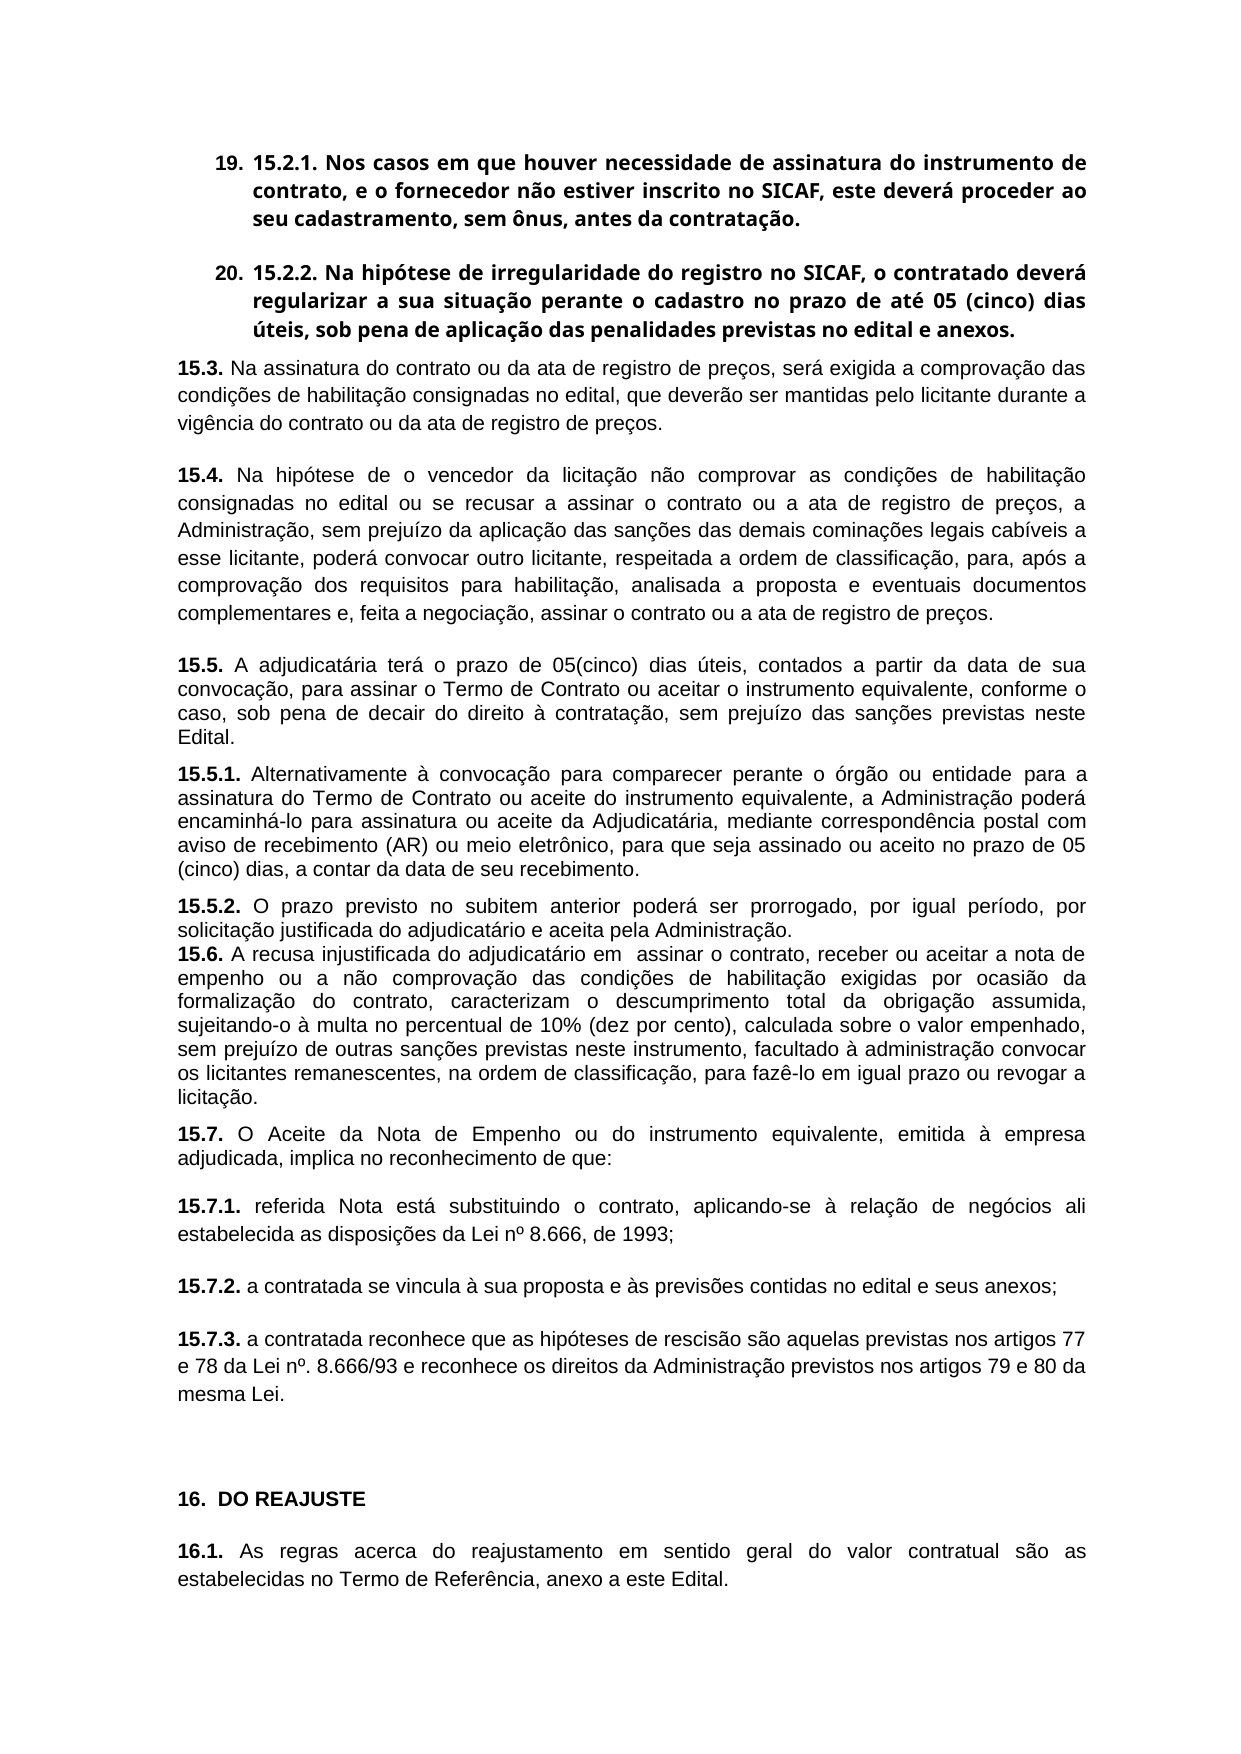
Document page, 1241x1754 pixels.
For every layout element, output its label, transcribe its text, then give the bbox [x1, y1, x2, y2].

text 15.5.1. Alternativamente à convocação para comparecer perante o órgão ou entidade para a assinatura do Termo de Contrato ou aceite do instrumento equivalente, a Administração poderá encaminhá-lo para assinatura ou aceite da Adjudicatária, mediante correspondência postal com aviso de recebimento (AR) ou meio eletrônico, para que seja assinado ou aceito no prazo de 05 (cinco) dias, a contar da data de seu recebimento. [177, 761, 1087, 881]
list 15.7.1. referida Nota está substituindo o contrato, aplicando-se à relação de negócios ali estabelecida as disposições da Lei nº 8.666, de 1993; [177, 1194, 1087, 1246]
text 15.6. A recusa injustificada do adjudicatário em assinar o contrato, receber ou aceitar a nota de empenho ou a não comprovação das condições de habilitação exigidas por ocasião da formalização do contrato, caracterizam o descumprimento total da obrigação assumida, sujeitando-o à multa no percentual de 10% (dez por cento), calculada sobre o valor empenhado, sem prejuízo de outras sanções previstas neste instrumento, facultado à administração convocar os licitantes remanescentes, na ordem de classificação, para fazê-lo em igual prazo ou revogar a licitação. [177, 941, 1087, 1109]
text 15.4. Na hipótese de o vencedor da licitação não comprovar as condições de habilitação consignadas no edital ou se recusar a assinar o contrato ou a ata de registro de preços, a Administração, sem prejuízo da aplicação das sanções das demais cominações legais cabíveis a esse licitante, poderá convocar outro licitante, respeitada a ordem de classificação, para, após a comprovação dos requisitos para habilitação, analisada a proposta e eventuais documentos complementares e, feita a negociação, assinar o contrato ou a ata de registro de preços. [177, 463, 1087, 625]
list 16.1. As regras acerca do reajustamento em sentido geral do valor contratual são as estabelecidas no Termo de Referência, anexo a este Edital. [177, 1539, 1087, 1591]
text 15.3. Na assinatura do contrato ou da ata de registro de preços, será exigida a comprovação das condições de habilitação consignadas no edital, que deverão ser mantidas pelo licitante durante a vigência do contrato ou da ata de registro de preços. [177, 356, 1087, 435]
list 15.7.2. a contratada se vincula à sua proposta e às previsões contidas no edital e seus anexos; [177, 1274, 1087, 1298]
text 16. DO REAJUSTE [177, 1487, 1087, 1511]
list 15.7.3. a contratada reconhece que as hipóteses de rescisão são aquelas previstas nos artigos 77 e 78 da Lei nº. 8.666/93 e reconhece os direitos da Administração previstos nos artigos 79 e 80 da mesma Lei. [177, 1327, 1087, 1406]
text 15.5.2. O prazo previsto no subitem anterior poderá ser prorrogado, por igual período, por solicitação justificada do adjudicatário e aceita pela Administração. [177, 893, 1087, 941]
subtitle 15.2.1. Nos casos em que houver necessidade de assinatura do instrumento de contrato, e o fornecedor não estiver inscrito no SICAF, este deverá proceder ao seu cadastramento, sem ônus, antes da contratação. [215, 148, 1087, 233]
text 15.5. A adjudicatária terá o prazo de 05(cinco) dias úteis, contados a partir da data de sua convocação, para assinar o Termo de Contrato ou aceitar o instrumento equivalente, conforme o caso, sob pena de decair do direito à contratação, sem prejuízo das sanções previstas neste Edital. [177, 653, 1087, 749]
text 15.7. O Aceite da Nota de Empenho ou do instrumento equivalente, emitida à empresa adjudicada, implica no reconhecimento de que: [177, 1122, 1087, 1169]
subtitle 15.2.2. Na hipótese de irregularidade do registro no SICAF, o contratado deverá regularizar a sua situação perante o cadastro no prazo de até 05 (cinco) dias úteis, sob pena de aplicação das penalidades previstas no edital e anexos. [215, 258, 1087, 343]
